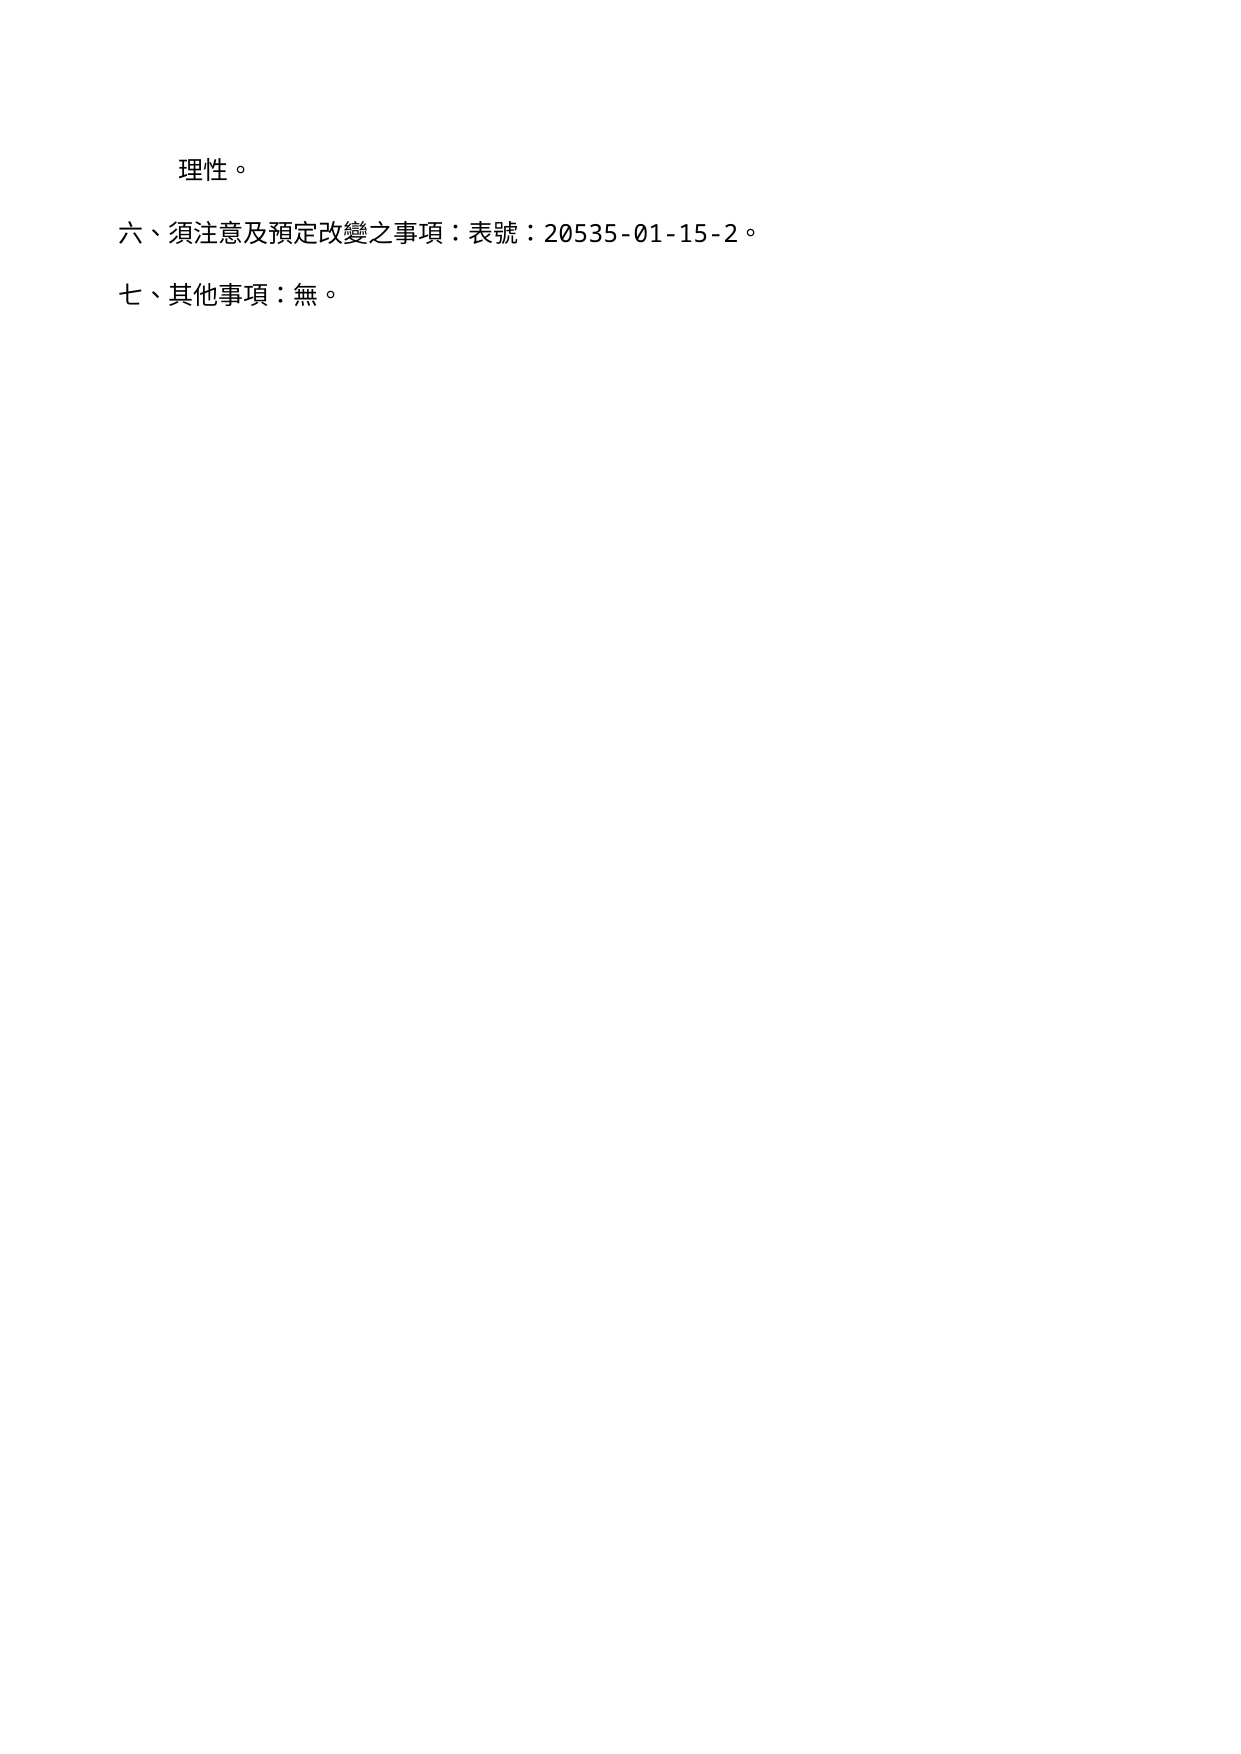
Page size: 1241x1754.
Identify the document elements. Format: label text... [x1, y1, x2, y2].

text 七、其他事項：無。 [118, 252, 1122, 314]
text 六、須注意及預定改變之事項：表號：20535-01-15-2。 [118, 189, 1122, 252]
list 統計資料交叉查核及確保資料合理性之機制：業務單位、會計室交叉查核確保資料合理性。 [149, 127, 1122, 189]
